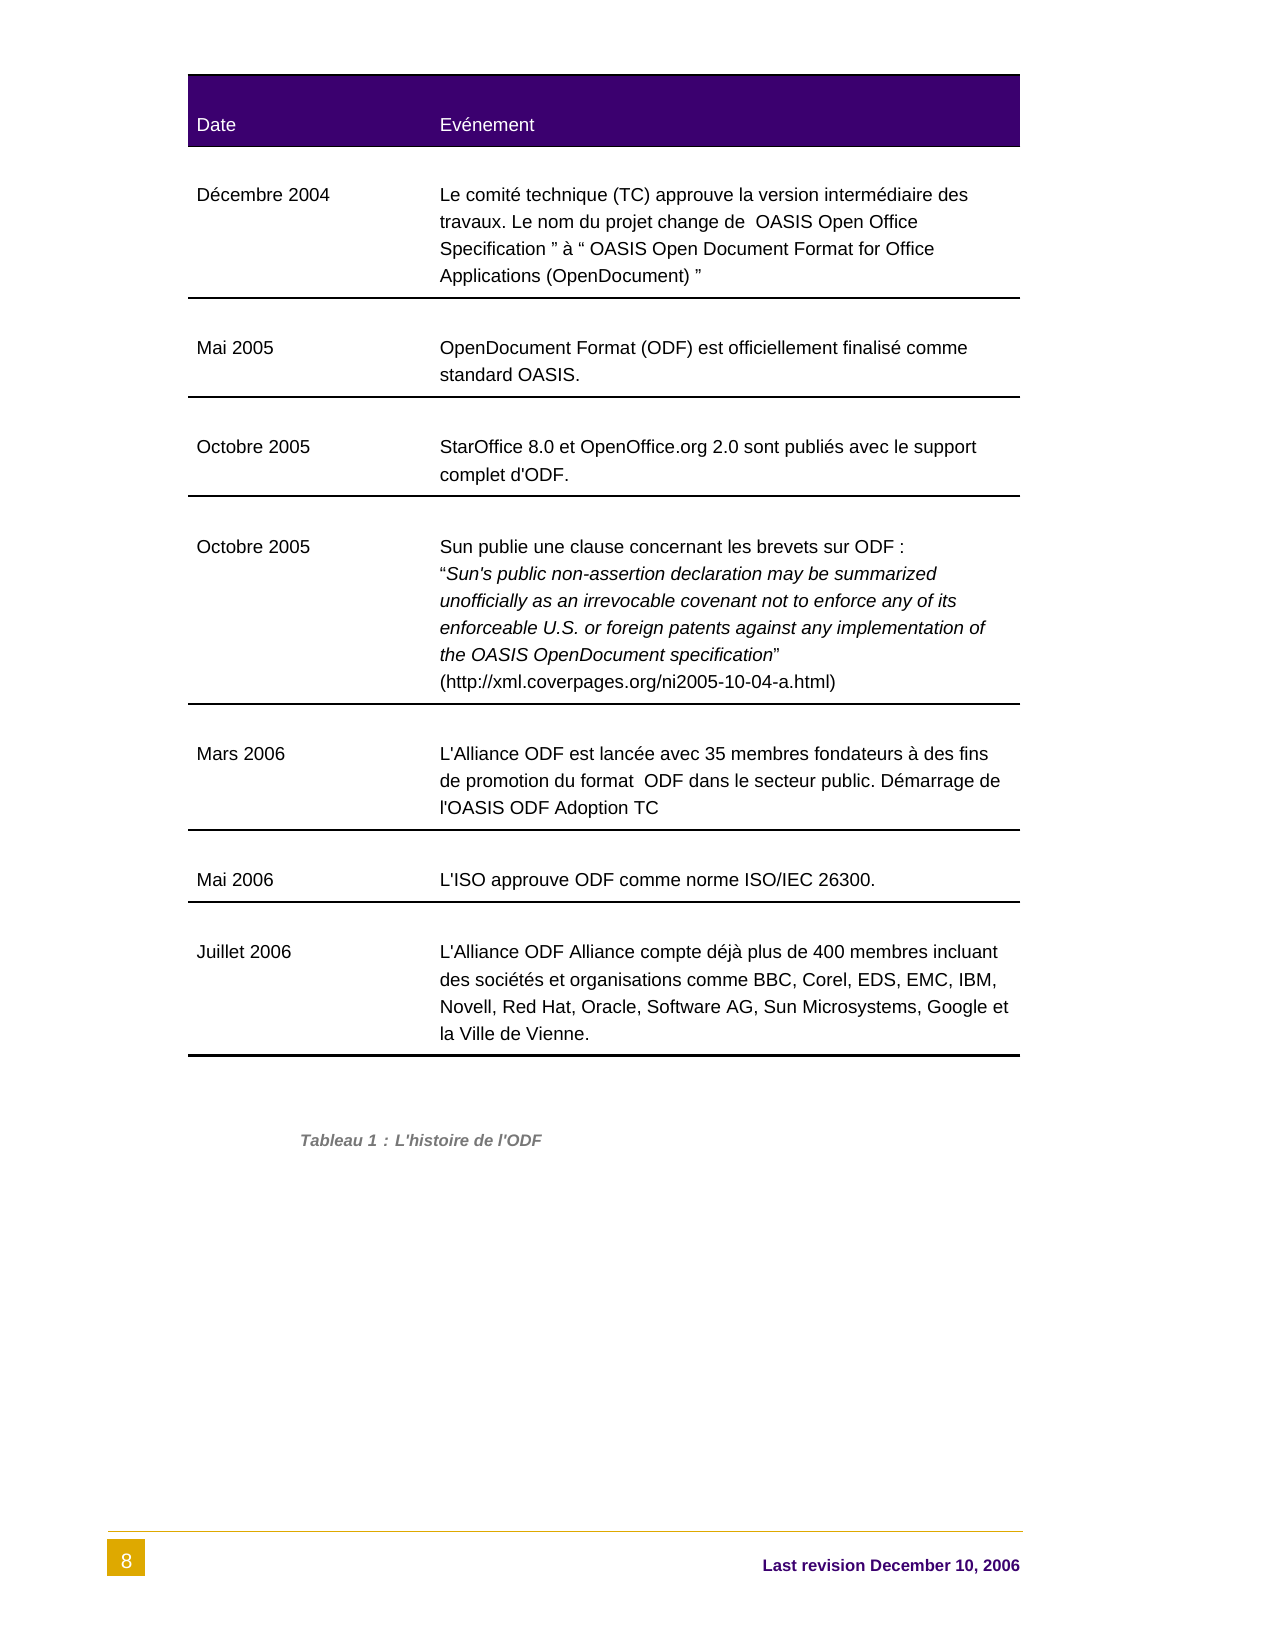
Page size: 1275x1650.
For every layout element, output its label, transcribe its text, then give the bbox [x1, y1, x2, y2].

table_cell Mars 2006 [188, 705, 431, 829]
table_cell Mai 2006 [188, 831, 431, 901]
table_cell Mai 2005 [188, 299, 431, 396]
table_cell Juillet 2006 [188, 903, 431, 1054]
table_cell Décembre 2004 [188, 147, 431, 297]
table_header Date [188, 76, 431, 146]
table_cell Sun publie une clause concernant les brevets sur ODF : “Sun's public non-assertion declaration may be summarized unofficially as an irrevocable covenant not to enforce any of its enforceable U.S. or foreign patents against any implementation of the OASIS OpenDocument specification” (http://xml.coverpages.org/ni2005-10-04-a.html) [431, 498, 1020, 703]
table_cell OpenDocument Format (ODF) est officiellement finalisé comme standard OASIS. [431, 299, 1020, 396]
table_cell Octobre 2005 [188, 398, 431, 495]
table_cell L'Alliance ODF est lancée avec 35 membres fondateurs à des fins de promotion du format ODF dans le secteur public. Démarrage de l'OASIS ODF Adoption TC [431, 705, 1020, 829]
table_cell Octobre 2005 [188, 498, 431, 703]
table_cell L'Alliance ODF Alliance compte déjà plus de 400 membres incluant des sociétés et organisations comme BBC, Corel, EDS, EMC, IBM, Novell, Red Hat, Oracle, Software AG, Sun Microsystems, Google et la Ville de Vienne. [431, 903, 1020, 1054]
text Tableau 1 : L'histoire de l'ODF [300, 1127, 1020, 1150]
table_cell StarOffice 8.0 et OpenOffice.org 2.0 sont publiés avec le support complet d'ODF. [431, 398, 1020, 495]
table_cell L'ISO approuve ODF comme norme ISO/IEC 26300. [431, 831, 1020, 901]
table_header Evénement [431, 76, 1020, 146]
table_cell Le comité technique (TC) approuve la version intermédiaire des travaux. Le nom du projet change de OASIS Open Office Specification ” à “ OASIS Open Document Format for Office Applications (OpenDocument) ” [431, 147, 1020, 297]
